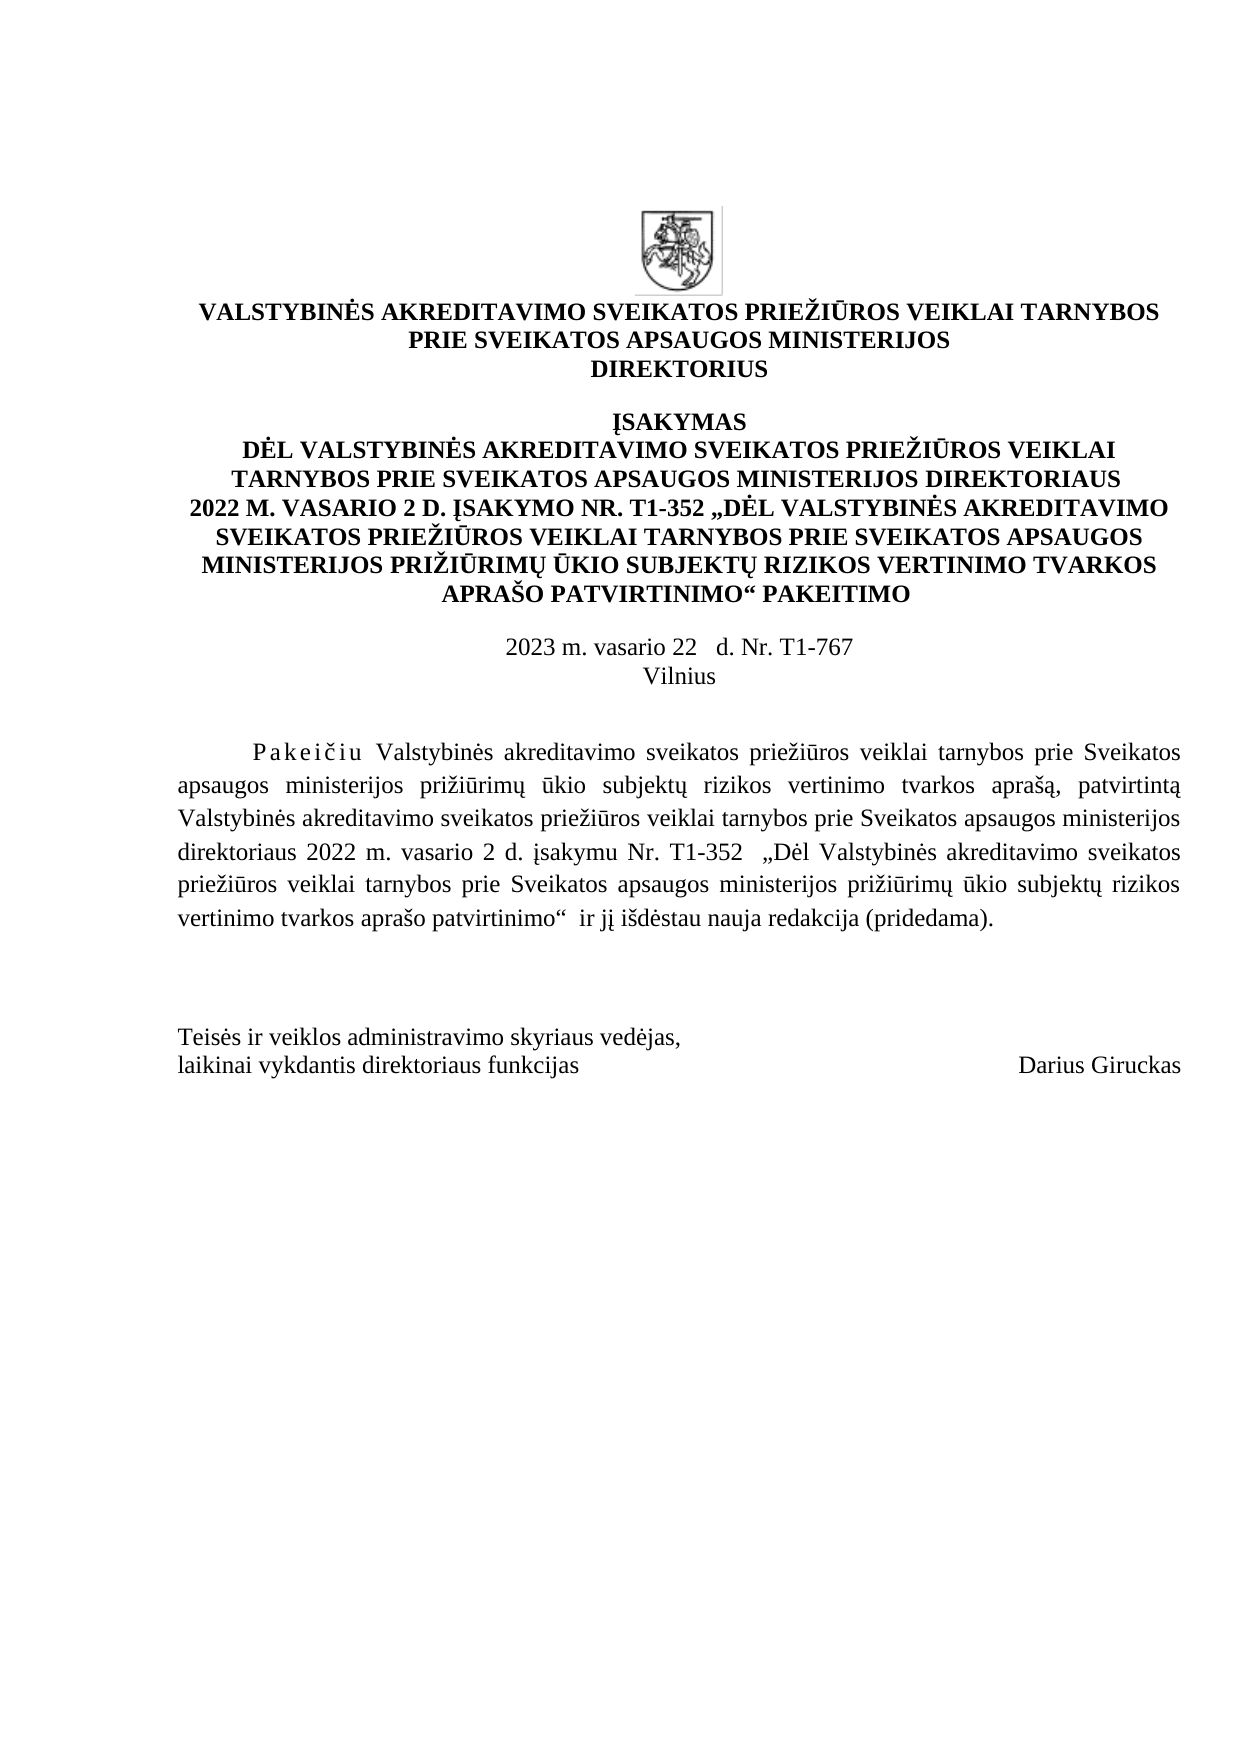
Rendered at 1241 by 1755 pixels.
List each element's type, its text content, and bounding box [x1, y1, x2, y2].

text DIREKTORIUS [177, 354, 1181, 383]
text VALSTYBINĖS AKREDITAVIMO SVEIKATOS PRIEŽIŪROS VEIKLAI TARNYBOS PRIE Sveikatos Apsaugos Ministerijos [177, 297, 1181, 354]
text Vilnius [177, 661, 1181, 689]
text ĮSAKYMAS [177, 407, 1181, 436]
text DĖL VALSTYBINĖS AKREDITAVIMO SVEIKATOS PRIEŽIŪROS VEIKLAI TARNYBOS PRIE SVEIKATOS APSAUGOS MINISTERIJOS DIREKTORIAUS 2022 m. vasario 2 d. ĮSAKYMO Nr. T1-352 „DĖL VALSTYBINĖS AKREDITAVIMO SVEIKATOS PRIEŽIŪROS VEIKLAI TARNYBOS PRIE SVEIKATOS APSAUGOS MINISTERIJOS PRIŽIŪRIMŲ ŪKIO SUBJEKTŲ RIZIKOS VERTINIMO TVARKOS APRAŠO PATVIRTINIMO“ PAKEITIMO [177, 436, 1181, 608]
text 2023 m. vasario 22 d. Nr. T1-767 [177, 632, 1181, 661]
text Pakeičiu Valstybinės akreditavimo sveikatos priežiūros veiklai tarnybos prie Sveikatos apsaugos ministerijos prižiūrimų ūkio subjektų rizikos vertinimo tvarkos aprašą, patvirtintą Valstybinės akreditavimo sveikatos priežiūros veiklai tarnybos prie Sveikatos apsaugos ministerijos direktoriaus 2022 m. vasario 2 d. įsakymu Nr. T1-352 „Dėl Valstybinės akreditavimo sveikatos priežiūros veiklai tarnybos prie Sveikatos apsaugos ministerijos prižiūrimų ūkio subjektų rizikos vertinimo tvarkos aprašo patvirtinimo“ ir jį išdėstau nauja redakcija (pridedama). [177, 737, 1181, 931]
text Teisės ir veiklos administravimo skyriaus vedėjas, [177, 1022, 1181, 1051]
text laikinai vykdantis direktoriaus funkcijas Darius Giruckas [177, 1051, 1181, 1079]
